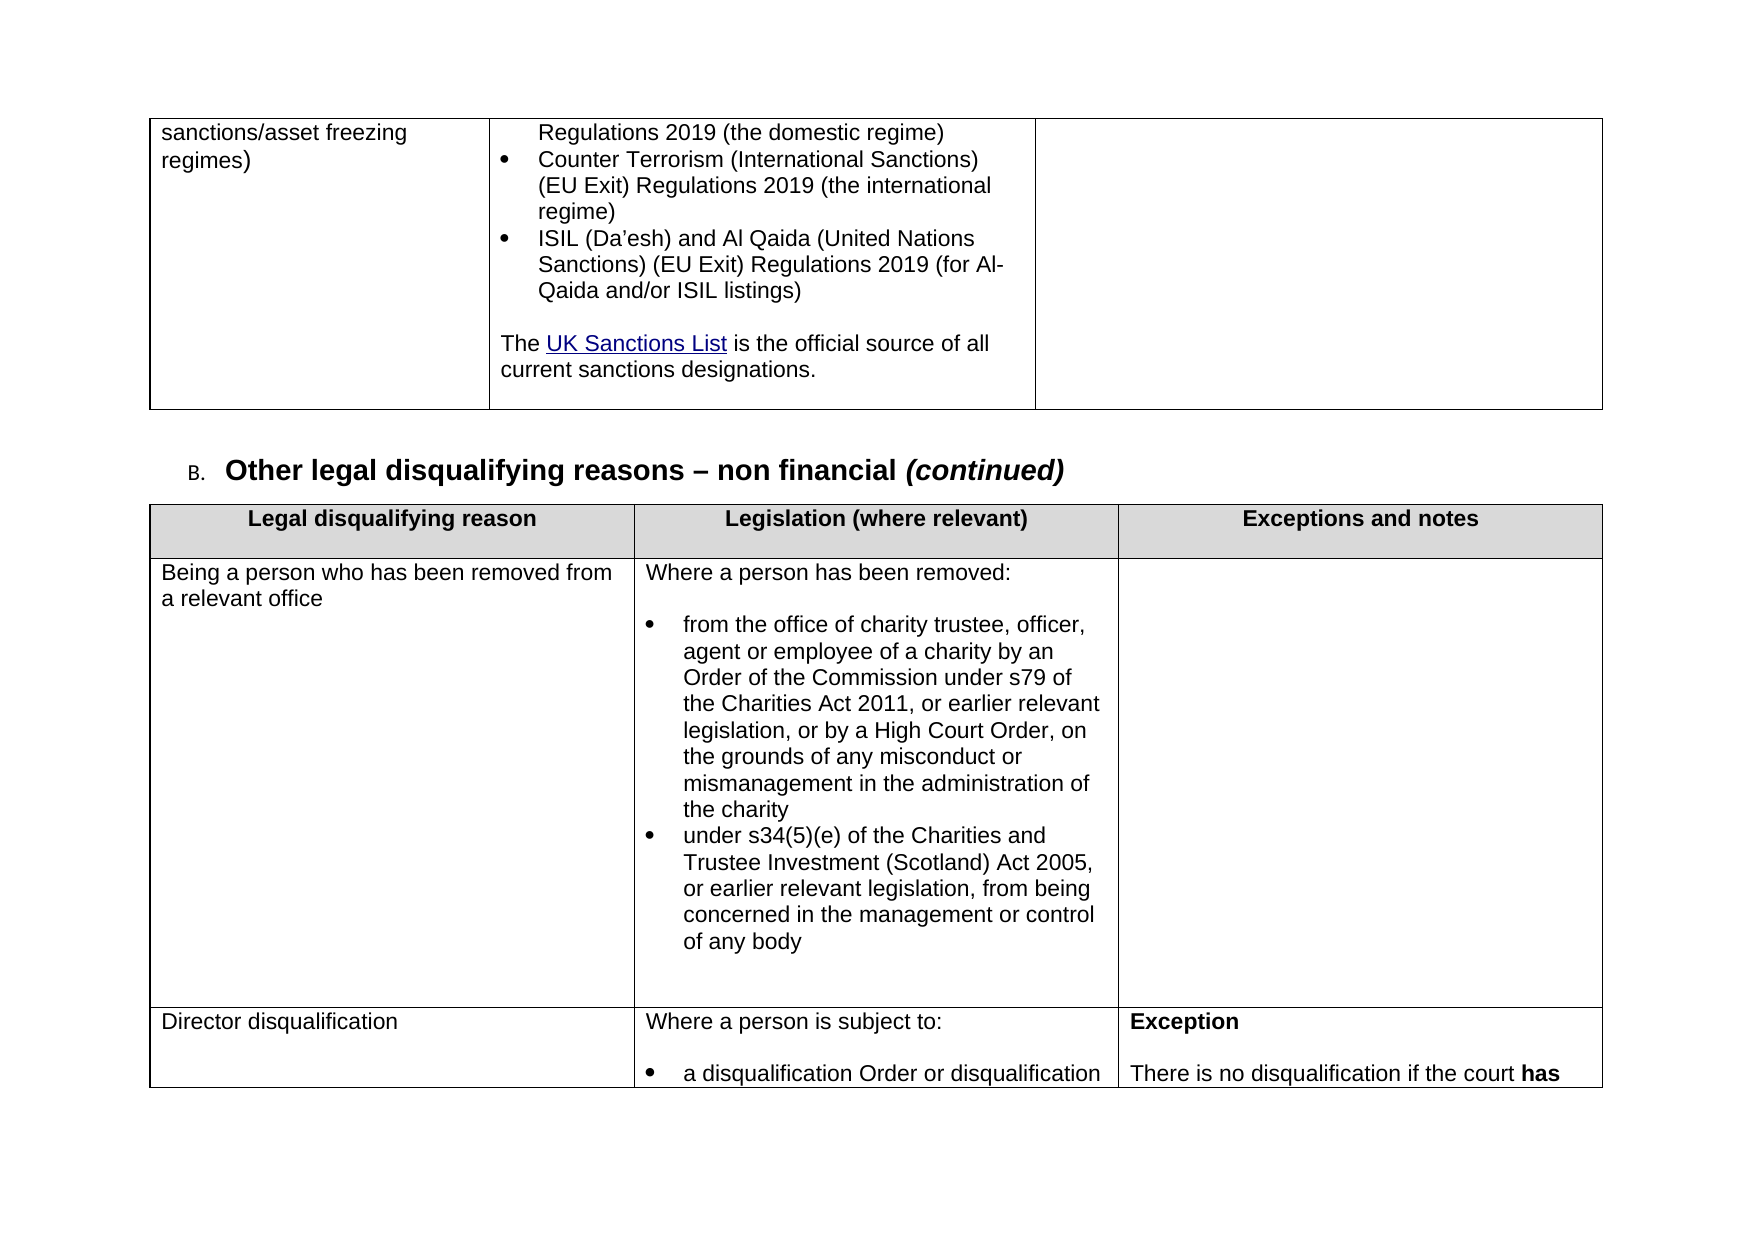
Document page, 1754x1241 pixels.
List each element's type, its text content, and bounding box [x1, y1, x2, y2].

table_cell Director disqualification [151, 1008, 634, 1087]
list Other legal disqualifying reasons – non financial (continued) [187, 453, 1604, 487]
table_cell Being a person who has been removed from a relevant office [151, 559, 634, 1007]
table_header Exceptions and notes [1119, 505, 1602, 558]
table_header Legal disqualifying reason [151, 505, 634, 558]
table_cell Where a person is subject to: a disqualification Order or disqualification undertaking under the Company Directors Disqualification Act 1986 or The Company Directors Disqualification (Northern Ireland) Order 2002 (SI2002/3150; (N.I.4)); or an Order made under s429(2) of the Insolvency Act 1986 (failure to pay under a County Court administration order) [635, 1008, 1118, 1087]
table_cell Where a person has been removed: from the office of charity trustee, officer, agent or employee of a charity by an Order of the Commission under s79 of the Charities Act 2011, or earlier relevant legislation, or by a High Court Order, on the grounds of any misconduct or mismanagement in the administration of the charity under s34(5)(e) of the Charities and Trustee Investment (Scotland) Act 2005, or earlier relevant legislation, from being concerned in the management or control of any body [635, 559, 1118, 1007]
table_header Legislation (where relevant) [635, 505, 1118, 558]
table_cell Where a person is a designated person for the purposes of: Counter Terrorism (Sanctions) (EU Exit) Regulations 2019 (the domestic regime) Counter Terrorism (International Sanctions) (EU Exit) Regulations 2019 (the international regime) ISIL (Da’esh) and Al Qaida (United Nations Sanctions) (EU Exit) Regulations 2019 (for Al-Qaida and/or ISIL listings) The UK Sanctions List is the official source of all current sanctions designations. [490, 119, 1035, 409]
table_cell Exception There is no disqualification if the court has [1119, 1008, 1602, 1087]
table_cell [1119, 559, 1602, 1007]
table_cell sanctions/asset freezing regimes) [151, 119, 489, 409]
table_cell [1036, 119, 1602, 409]
